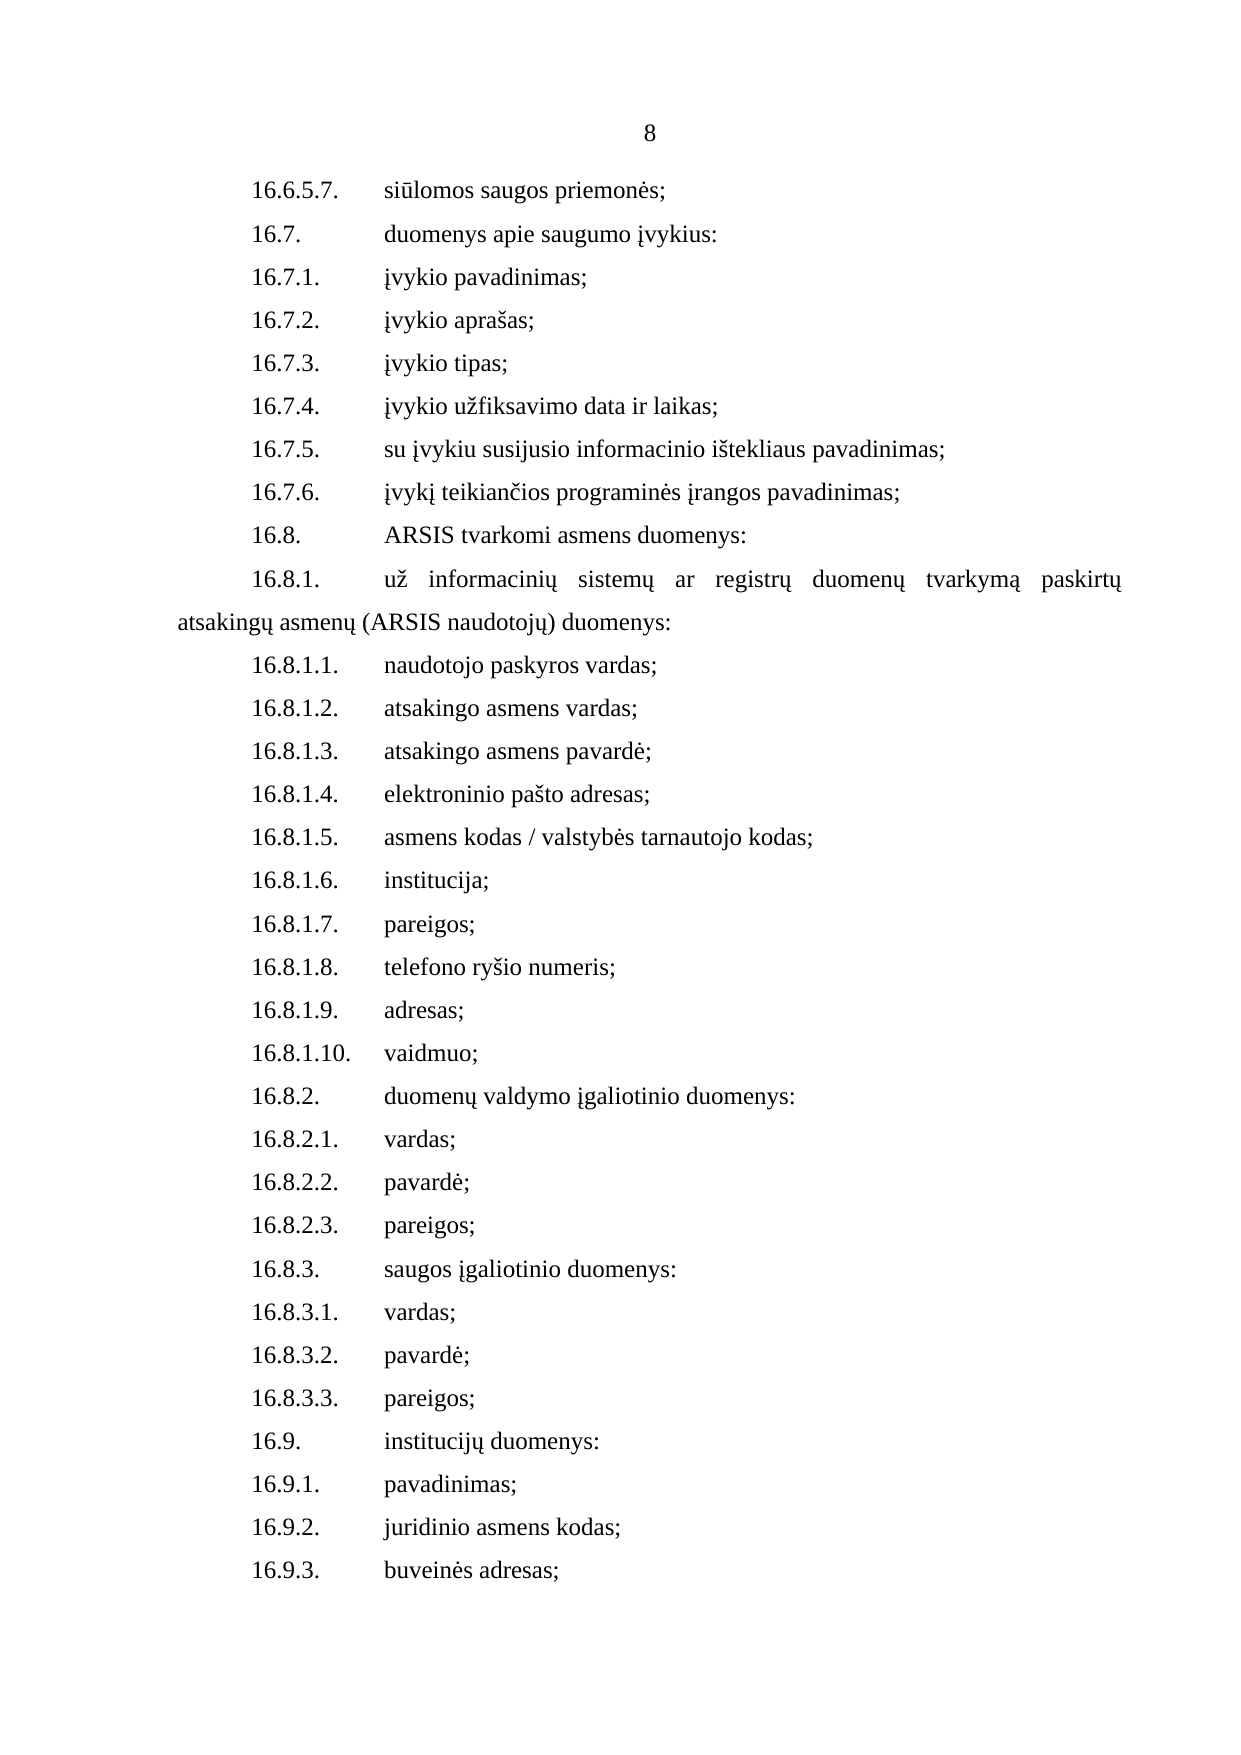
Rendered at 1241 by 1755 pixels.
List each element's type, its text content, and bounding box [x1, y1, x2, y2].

text 16.8.3. saugos įgaliotinio duomenys: [177, 1254, 1122, 1282]
text 16.7.5. su įvykiu susijusio informacinio ištekliaus pavadinimas; [177, 434, 1122, 463]
text 16.7.6. įvykį teikiančios programinės įrangos pavadinimas; [177, 477, 1122, 506]
text 16.8.3.3. pareigos; [251, 1383, 1122, 1412]
text 16.8.3.1. vardas; [251, 1297, 1122, 1326]
text 16.8.1.4. elektroninio pašto adresas; [251, 779, 1122, 808]
text 16.8. ARSIS tvarkomi asmens duomenys: [177, 521, 1122, 549]
text 16.8.1.10. vaidmuo; [251, 1038, 1122, 1067]
text 16.7.4. įvykio užfiksavimo data ir laikas; [177, 391, 1122, 420]
text 16.8.2.2. pavardė; [251, 1167, 1122, 1196]
text 16.9.2. juridinio asmens kodas; [177, 1512, 1122, 1541]
text 16.7. duomenys apie saugumo įvykius: [177, 219, 1122, 247]
text 16.8.2. duomenų valdymo įgaliotinio duomenys: [177, 1081, 1122, 1110]
text 16.7.3. įvykio tipas; [177, 348, 1122, 377]
text 16.8.1.3. atsakingo asmens pavardė; [251, 736, 1122, 765]
text 16.9.3. buveinės adresas; [177, 1556, 1122, 1584]
text 16.8.1.7. pareigos; [251, 909, 1122, 937]
text 16.9.1. pavadinimas; [177, 1469, 1122, 1498]
text 16.8.2.1. vardas; [251, 1124, 1122, 1153]
text 16.7.2. įvykio aprašas; [177, 305, 1122, 334]
text 16.8.1.8. telefono ryšio numeris; [251, 952, 1122, 981]
text 16.8.2.3. pareigos; [251, 1211, 1122, 1239]
text 16.8.1.9. adresas; [251, 995, 1122, 1024]
text 16.8.1.5. asmens kodas / valstybės tarnautojo kodas; [251, 822, 1122, 851]
text 16.7.1. įvykio pavadinimas; [177, 262, 1122, 291]
text 16.6.5.7. siūlomos saugos priemonės; [177, 176, 1122, 204]
text 16.8.1. už informacinių sistemų ar registrų duomenų tvarkymą paskirtų atsakingų asmenų (ARSIS naudotojų) duomenys: [177, 564, 1122, 636]
text 16.8.3.2. pavardė; [251, 1340, 1122, 1369]
text 16.8.1.2. atsakingo asmens vardas; [251, 693, 1122, 722]
text 16.9. institucijų duomenys: [177, 1426, 1122, 1455]
text 16.8.1.6. institucija; [251, 866, 1122, 894]
text 16.8.1.1. naudotojo paskyros vardas; [251, 650, 1122, 679]
